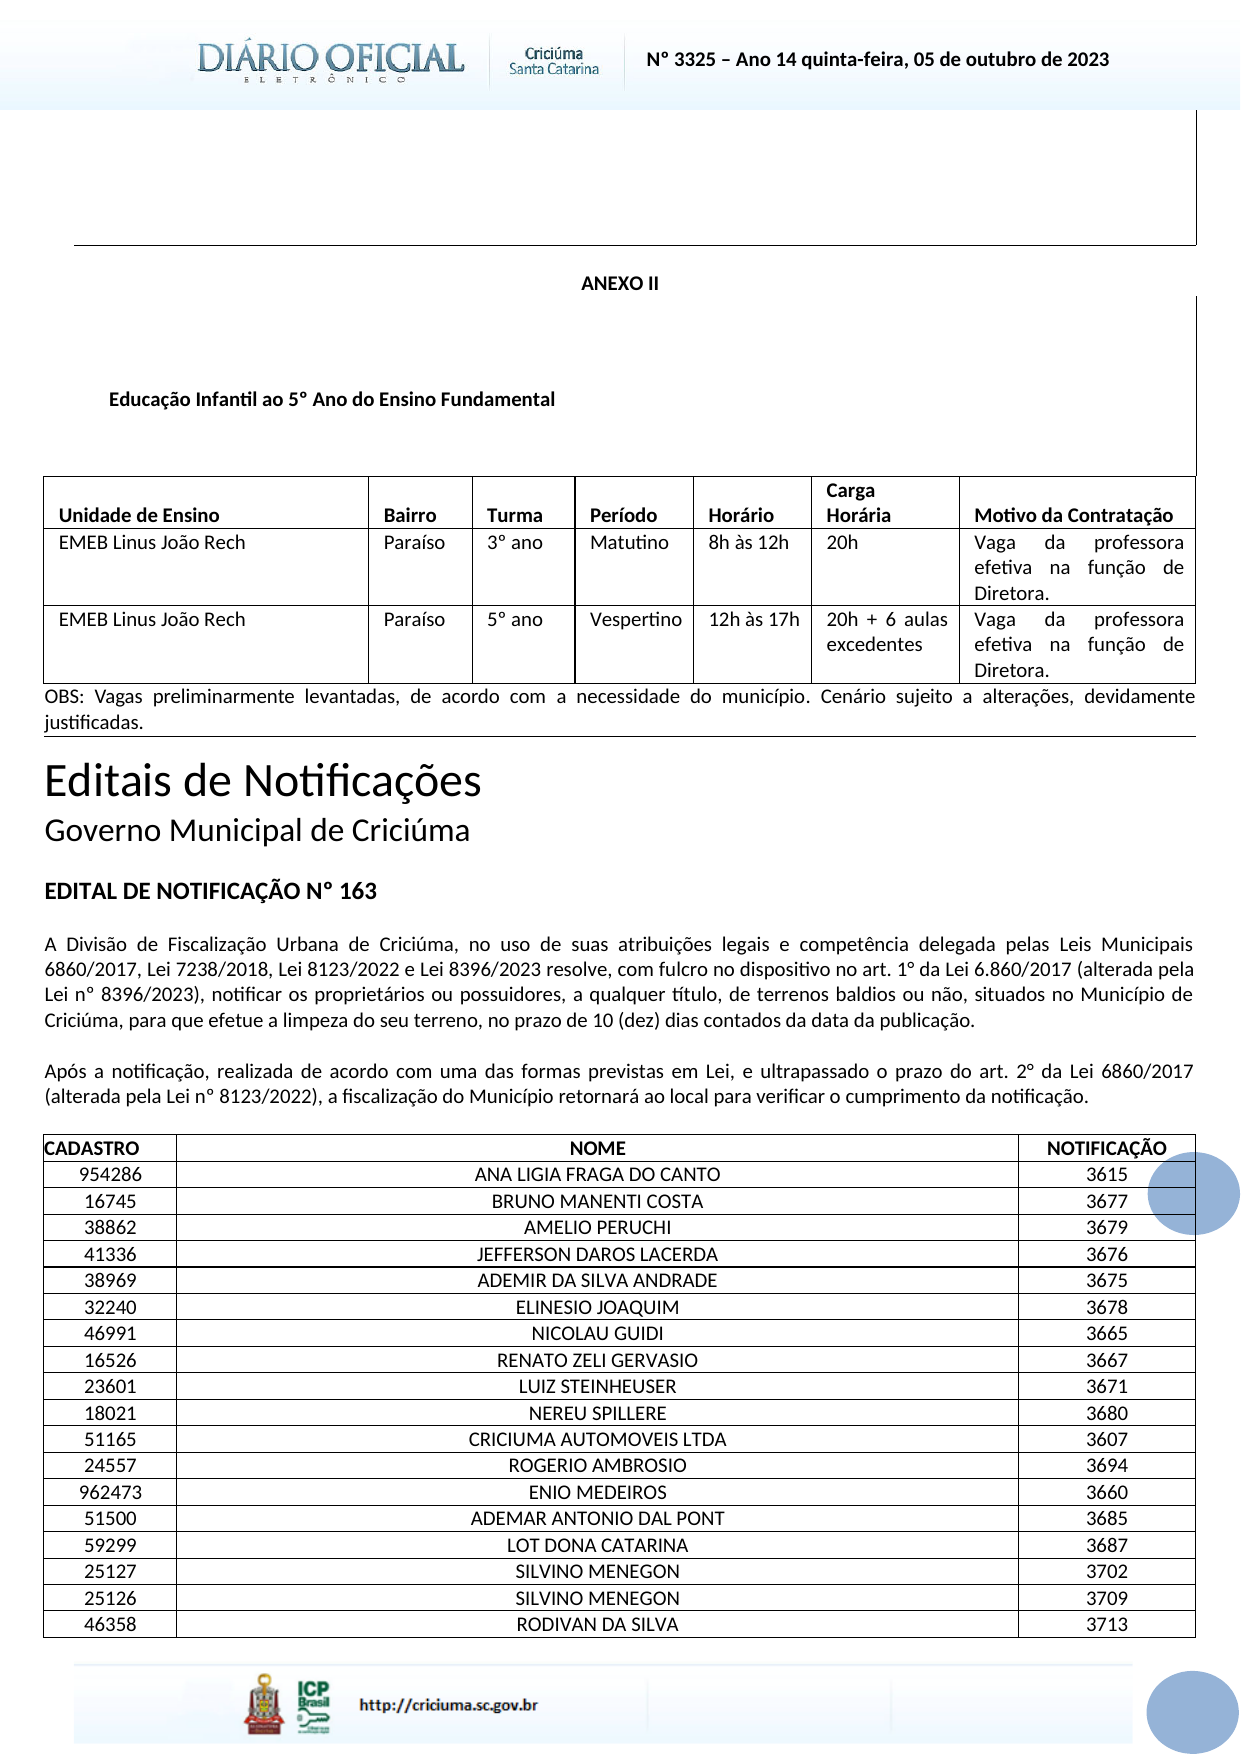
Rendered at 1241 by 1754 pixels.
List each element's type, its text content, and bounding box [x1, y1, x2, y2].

table_header Horário [694, 477, 811, 528]
table_header NOME [177, 1135, 1018, 1161]
table_cell 8h às 12h [694, 529, 811, 605]
table_cell Paraíso [369, 606, 472, 682]
table_cell SILVINO MENEGON [177, 1559, 1018, 1584]
table_cell 3671 [1019, 1373, 1195, 1399]
table_cell ENIO MEDEIROS [177, 1479, 1018, 1504]
table_cell 25127 [44, 1559, 176, 1584]
table_cell AMELIO PERUCHI [177, 1215, 1018, 1240]
table_cell 962473 [44, 1479, 176, 1504]
table_cell 46991 [44, 1320, 176, 1346]
table_cell 3679 [1019, 1215, 1195, 1240]
table_header Motivo da Contratação [960, 477, 1195, 528]
text OBS: Vagas preliminarmente levantadas, de acordo com a necessidade do município. Cenário sujeito a alterações, devidamente justificadas. [44, 684, 1196, 736]
table_cell RENATO ZELI GERVASIO [177, 1347, 1018, 1372]
table_cell LOT DONA CATARINA [177, 1532, 1018, 1557]
table_header Período [576, 477, 693, 528]
table_cell 3709 [1019, 1585, 1195, 1610]
table_cell 3676 [1019, 1241, 1195, 1266]
table_cell 46358 [44, 1611, 176, 1637]
table_cell 3615 [1019, 1162, 1162, 1187]
table_cell 3713 [1019, 1611, 1195, 1637]
text EDITAL DE NOTIFICAÇÃO Nº 163 [44, 875, 1196, 905]
table_cell 3º ano [473, 529, 574, 605]
table_cell Vespertino [576, 606, 693, 682]
table_cell 3694 [1019, 1453, 1195, 1478]
table_header Carga Horária [812, 477, 959, 528]
table_cell Matutino [576, 529, 693, 605]
table_cell CRICIUMA AUTOMOVEIS LTDA [177, 1426, 1018, 1452]
table_cell 3677 [1019, 1188, 1152, 1213]
table_cell 3685 [1019, 1506, 1195, 1531]
table_cell 3667 [1019, 1347, 1195, 1372]
text Educação Infantil ao 5º Ano do Ensino Fundamental [44, 386, 1196, 476]
table_cell 3678 [1019, 1294, 1195, 1319]
table_cell ROGERIO AMBROSIO [177, 1453, 1018, 1478]
text ANEXO II [44, 271, 1196, 296]
table_cell 38969 [44, 1268, 176, 1293]
table_cell 23601 [44, 1373, 176, 1399]
text A Divisão de Fiscalização Urbana de Criciúma, no uso de suas atribuições legais e competência delegada pelas Leis Municipais 6860/2017, Lei 7238/2018, Lei 8123/2022 e Lei 8396/2023 resolve, com fulcro no dispositivo no art. 1° da Lei 6.860/2017 (alterada pela Lei nº 8396/2023), notificar os proprietários ou possuidores, a qualquer título, de terrenos baldios ou não, situados no Município de Criciúma, para que efetue a limpeza do seu terreno, no prazo de 10 (dez) dias contados da data da publicação. [44, 931, 1196, 1032]
table_cell JEFFERSON DAROS LACERDA [177, 1241, 1018, 1266]
table_header NOTIFICAÇÃO [1019, 1135, 1195, 1161]
table_cell ELINESIO JOAQUIM [177, 1294, 1018, 1319]
table_cell ANA LIGIA FRAGA DO CANTO [177, 1162, 1018, 1187]
table_cell Paraíso [369, 529, 472, 605]
text Editais de Notificações [44, 750, 1196, 809]
table_cell 3607 [1019, 1426, 1195, 1452]
table_cell 3680 [1019, 1400, 1195, 1425]
table_cell NICOLAU GUIDI [177, 1320, 1018, 1346]
table_cell RODIVAN DA SILVA [177, 1611, 1018, 1637]
table_cell 12h às 17h [694, 606, 811, 682]
table_cell EMEB Linus João Rech [44, 529, 368, 605]
table_cell 954286 [44, 1162, 176, 1187]
table_cell 3660 [1019, 1479, 1195, 1504]
table_cell Vaga da professora efetiva na função de Diretora. [960, 606, 1195, 682]
table_cell NEREU SPILLERE [177, 1400, 1018, 1425]
table_cell 3702 [1019, 1559, 1195, 1584]
table_cell ADEMAR ANTONIO DAL PONT [177, 1506, 1018, 1531]
table_cell 38862 [44, 1215, 176, 1240]
text Governo Municipal de Criciúma [44, 809, 1196, 849]
table_cell 5º ano [473, 606, 574, 682]
table_cell 51165 [44, 1426, 176, 1452]
table_cell ADEMIR DA SILVA ANDRADE [177, 1268, 1018, 1293]
table_cell 20h + 6 aulas excedentes [812, 606, 959, 682]
table_cell 3675 [1019, 1268, 1195, 1293]
table_cell 16526 [44, 1347, 176, 1372]
table_header Turma [473, 477, 574, 528]
table_cell 20h [812, 529, 959, 605]
table_header Unidade de Ensino [44, 477, 368, 528]
table_cell BRUNO MANENTI COSTA [177, 1188, 1018, 1213]
table_header CADASTRO [44, 1135, 176, 1161]
table_cell 51500 [44, 1506, 176, 1531]
table_cell 25126 [44, 1585, 176, 1610]
table_cell 24557 [44, 1453, 176, 1478]
table_cell 41336 [44, 1241, 176, 1266]
table_cell SILVINO MENEGON [177, 1585, 1018, 1610]
table_cell 18021 [44, 1400, 176, 1425]
table_cell 59299 [44, 1532, 176, 1557]
table_header Bairro [369, 477, 472, 528]
table_cell EMEB Linus João Rech [44, 606, 368, 682]
table_cell Vaga da professora efetiva na função de Diretora. [960, 529, 1195, 605]
table_cell 3665 [1019, 1320, 1195, 1346]
table_cell LUIZ STEINHEUSER [177, 1373, 1018, 1399]
text Após a notificação, realizada de acordo com uma das formas previstas em Lei, e ultrapassado o prazo do art. 2° da Lei 6860/2017 (alterada pela Lei nº 8123/2022), a fiscalização do Município retornará ao local para verificar o cumprimento da notificação. [44, 1058, 1196, 1109]
table_cell 16745 [44, 1188, 176, 1213]
table_cell 32240 [44, 1294, 176, 1319]
table_cell 3687 [1019, 1532, 1195, 1557]
